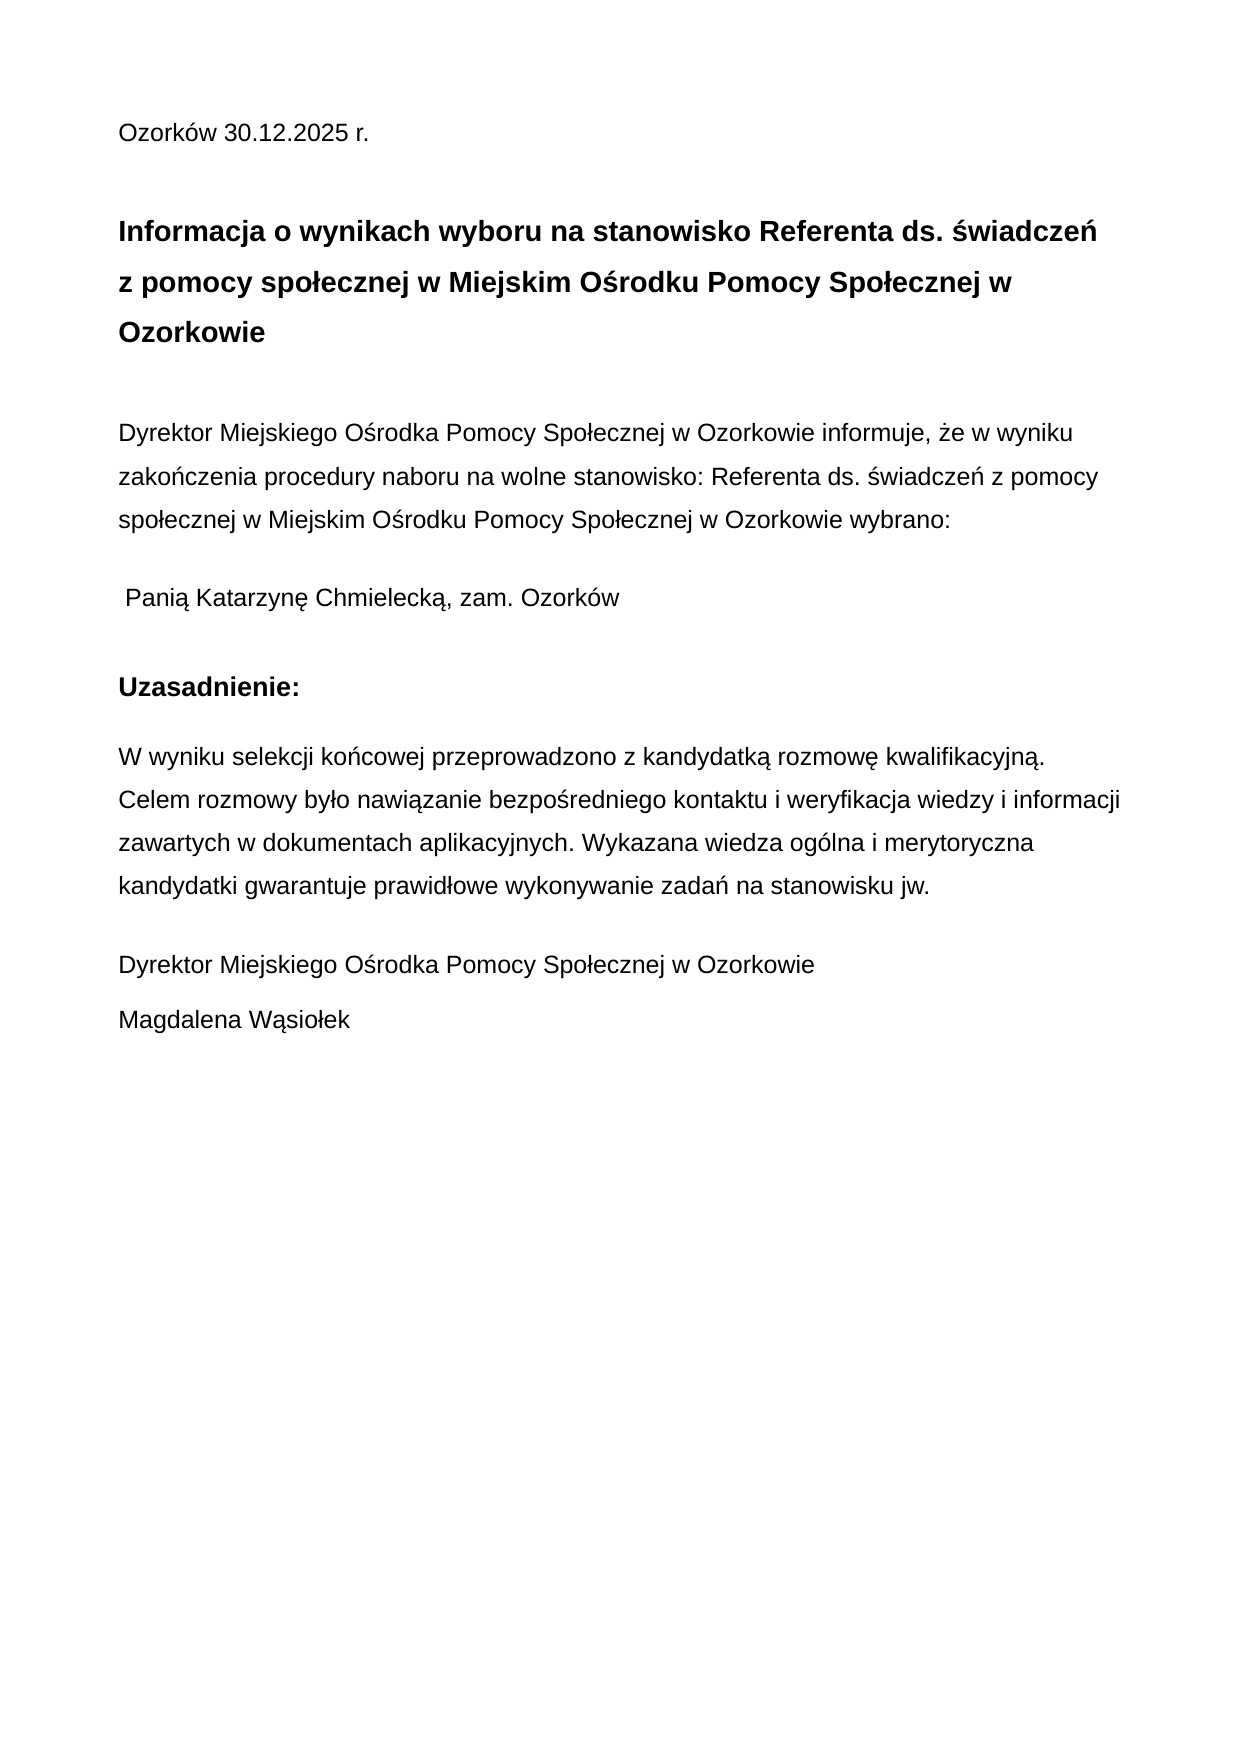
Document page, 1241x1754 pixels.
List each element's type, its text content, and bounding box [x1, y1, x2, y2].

text Panią Katarzynę Chmielecką, zam. Ozorków [118, 583, 1122, 612]
text Dyrektor Miejskiego Ośrodka Pomocy Społecznej w Ozorkowie [118, 950, 1122, 979]
text Ozorków 30.12.2025 r. [118, 118, 1122, 147]
text W wyniku selekcji końcowej przeprowadzono z kandydatką rozmowę kwalifikacyjną. Celem rozmowy było nawiązanie bezpośredniego kontaktu i weryfikacja wiedzy i informacji zawartych w dokumentach aplikacyjnych. Wykazana wiedza ogólna i merytoryczna kandydatki gwarantuje prawidłowe wykonywanie zadań na stanowisku jw. [118, 742, 1122, 900]
text Dyrektor Miejskiego Ośrodka Pomocy Społecznej w Ozorkowie informuje, że w wyniku zakończenia procedury naboru na wolne stanowisko: Referenta ds. świadczeń z pomocy społecznej w Miejskim Ośrodku Pomocy Społecznej w Ozorkowie wybrano: [118, 418, 1122, 533]
text Magdalena Wąsiołek [118, 1005, 1122, 1033]
subtitle Uzasadnienie: [118, 671, 1122, 702]
subtitle Informacja o wynikach wyboru na stanowisko Referenta ds. świadczeń z pomocy społecznej w Miejskim Ośrodku Pomocy Społecznej w Ozorkowie [118, 214, 1122, 348]
